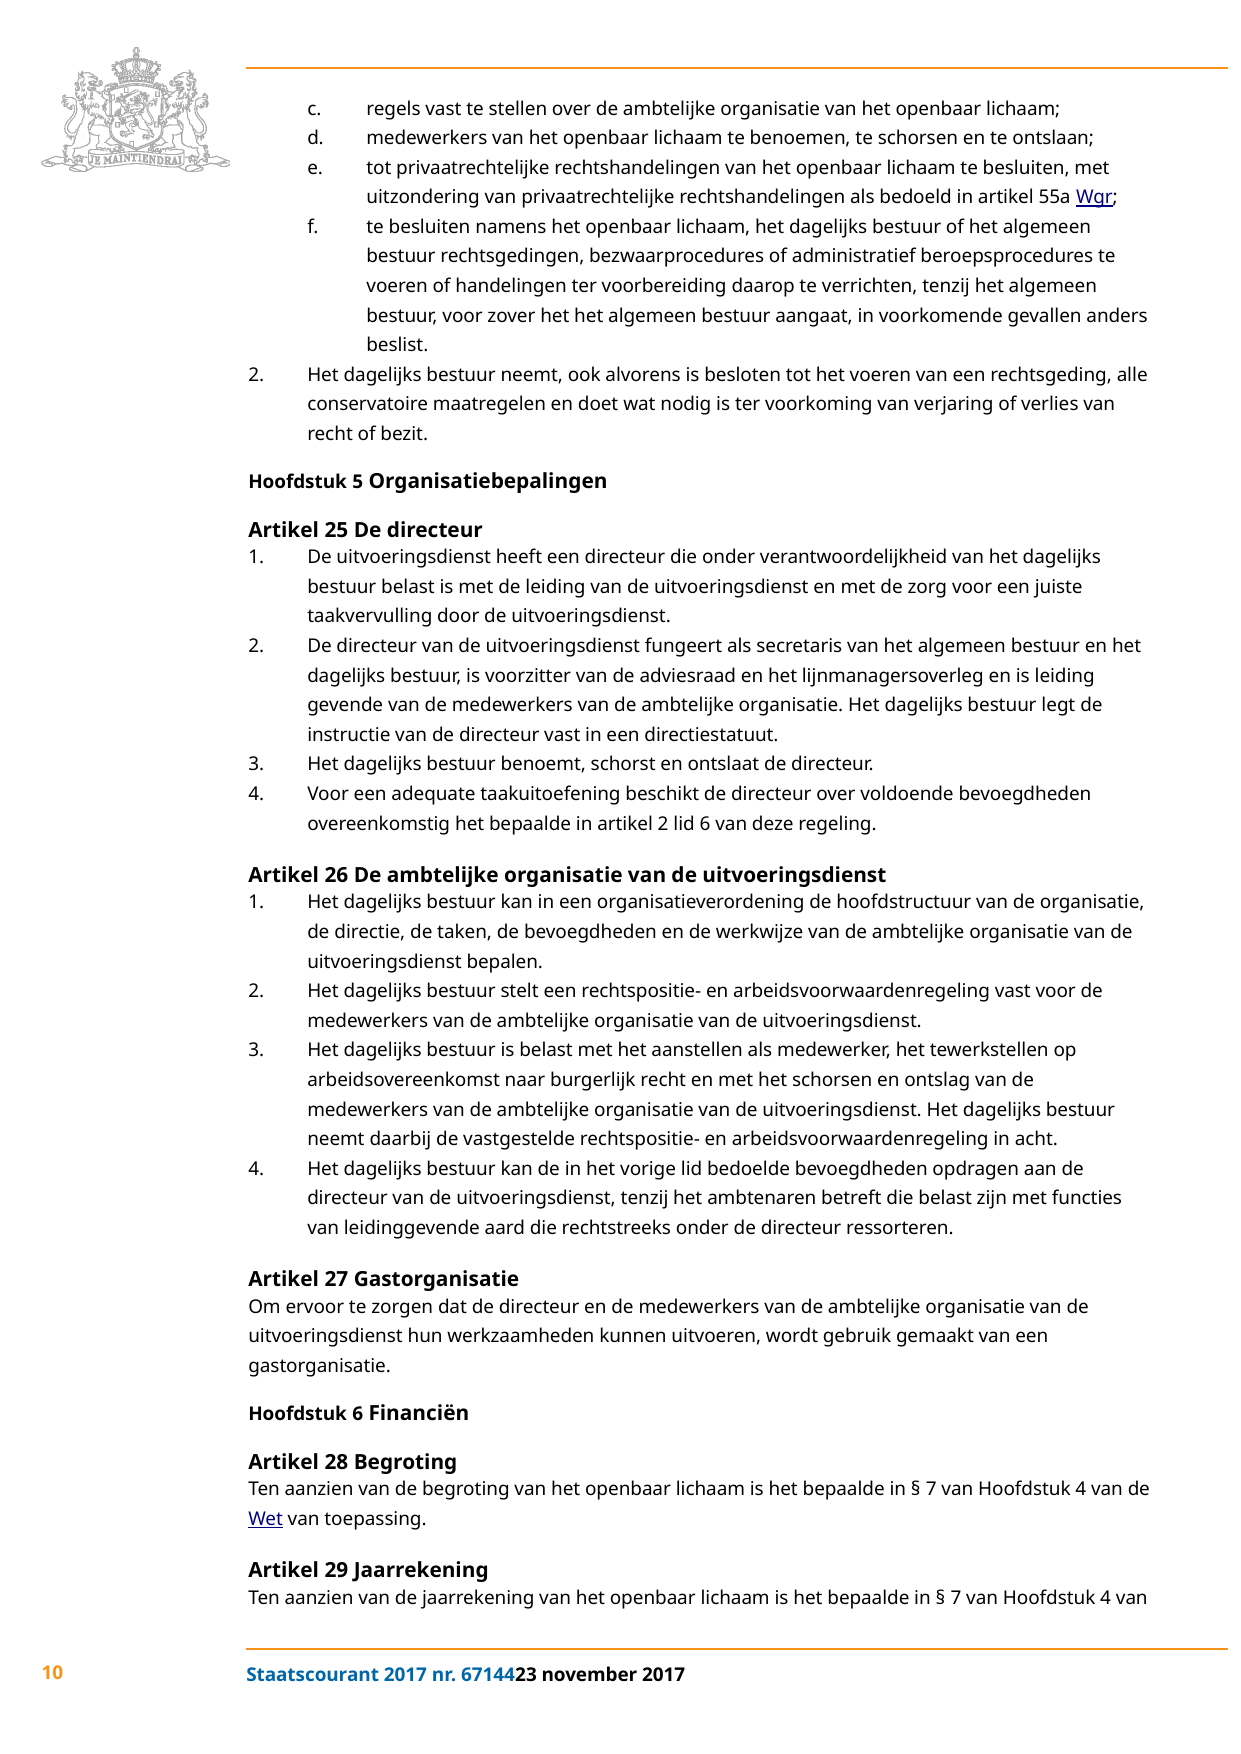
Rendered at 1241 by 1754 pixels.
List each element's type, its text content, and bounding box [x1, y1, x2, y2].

list medewerkers van het openbaar lichaam te benoemen, te schorsen en te ontslaan; [307, 124, 1152, 150]
list Het dagelijks bestuur kan de in het vorige lid bedoelde bevoegdheden opdragen aan de directeur van de uitvoeringsdienst, tenzij het ambtenaren betreft die belast zijn met functies van leidinggevende aard die rechtstreeks onder de directeur ressorteren. [248, 1155, 1152, 1240]
picture [41, 47, 231, 172]
list tot privaatrechtelijke rechtshandelingen van het openbaar lichaam te besluiten, met uitzondering van privaatrechtelijke rechtshandelingen als bedoeld in artikel 55a Wgr; [307, 154, 1152, 209]
text Hoofdstuk 5 Organisatiebepalingen [248, 466, 1152, 494]
list te besluiten namens het openbaar lichaam, het dagelijks bestuur of het algemeen bestuur rechtsgedingen, bezwaarprocedures of administratief beroepsprocedures te voeren of handelingen ter voorbereiding daarop te verrichten, tenzij het algemeen bestuur, voor zover het het algemeen bestuur aangaat, in voorkomende gevallen anders beslist. [307, 213, 1152, 357]
list Het dagelijks bestuur benoemt, schorst en ontslaat de directeur. [248, 751, 1152, 776]
text Om ervoor te zorgen dat de directeur en de medewerkers van de ambtelijke organisatie van de uitvoeringsdienst hun werkzaamheden kunnen uitvoeren, wordt gebruik gemaakt van een gastorganisatie. [248, 1293, 1152, 1378]
list Het dagelijks bestuur neemt, ook alvorens is besloten tot het voeren van een rechtsgeding, alle conservatoire maatregelen en doet wat nodig is ter voorkoming van verjaring of verlies van recht of bezit. [248, 361, 1152, 446]
list Voor een adequate taakuitoefening beschikt de directeur over voldoende bevoegdheden overeenkomstig het bepaalde in artikel 2 lid 6 van deze regeling. [248, 780, 1152, 836]
list regels vast te stellen over de ambtelijke organisatie van het openbaar lichaam; [307, 95, 1152, 121]
text Artikel 28 Begroting [248, 1447, 1152, 1475]
list Het dagelijks bestuur is belast met het aanstellen als medewerker, het tewerkstellen op arbeidsovereenkomst naar burgerlijk recht en met het schorsen en ontslag van de medewerkers van de ambtelijke organisatie van de uitvoeringsdienst. Het dagelijks bestuur neemt daarbij de vastgestelde rechtspositie- en arbeidsvoorwaardenregeling in acht. [248, 1037, 1152, 1151]
text Ten aanzien van de begroting van het openbaar lichaam is het bepaalde in § 7 van Hoofdstuk 4 van de Wet van toepassing. [248, 1475, 1152, 1531]
list Het dagelijks bestuur stelt een rechtspositie- en arbeidsvoorwaardenregeling vast voor de medewerkers van de ambtelijke organisatie van de uitvoeringsdienst. [248, 977, 1152, 1033]
list Het dagelijks bestuur kan in een organisatieverordening de hoofdstructuur van de organisatie, de directie, de taken, de bevoegdheden en de werkwijze van de ambtelijke organisatie van de uitvoeringsdienst bepalen. [248, 889, 1152, 973]
text Artikel 25 De directeur [248, 515, 1152, 543]
list De uitvoeringsdienst heeft een directeur die onder verantwoordelijkheid van het dagelijks bestuur belast is met de leiding van de uitvoeringsdienst en met de zorg voor een juiste taakvervulling door de uitvoeringsdienst. [248, 543, 1152, 628]
text Artikel 27 Gastorganisatie [248, 1264, 1152, 1293]
text Artikel 29 Jaarrekening [248, 1555, 1152, 1584]
text Artikel 26 De ambtelijke organisatie van de uitvoeringsdienst [248, 860, 1152, 889]
text Ten aanzien van de jaarrekening van het openbaar lichaam is het bepaalde in § 7 van Hoofdstuk 4 van [248, 1584, 1152, 1609]
text Hoofdstuk 6 Financiën [248, 1398, 1152, 1426]
list De directeur van de uitvoeringsdienst fungeert als secretaris van het algemeen bestuur en het dagelijks bestuur, is voorzitter van de adviesraad en het lijnmanagersoverleg en is leiding gevende van de medewerkers van de ambtelijke organisatie. Het dagelijks bestuur legt de instructie van de directeur vast in een directiestatuut. [248, 632, 1152, 747]
